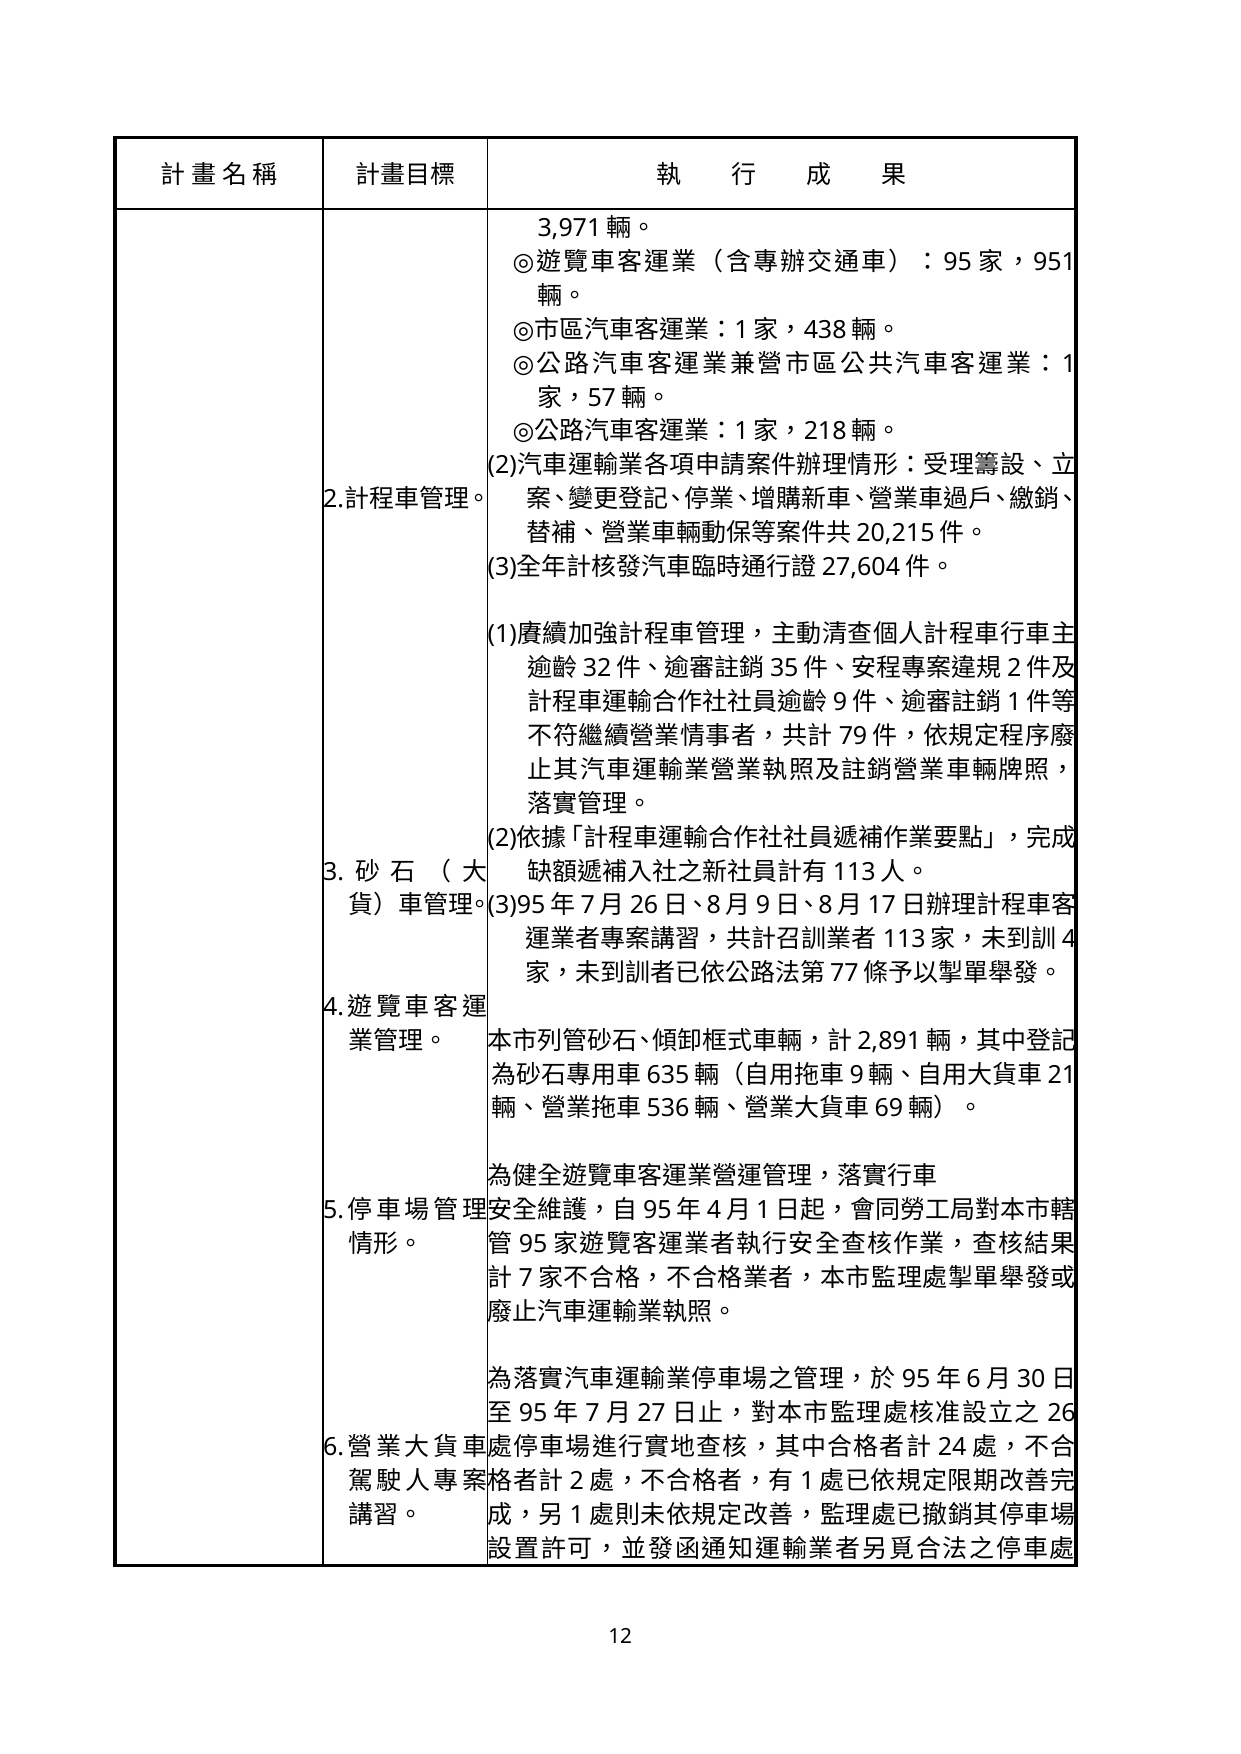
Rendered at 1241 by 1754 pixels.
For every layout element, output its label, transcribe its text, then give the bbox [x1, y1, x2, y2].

table_cell 完成高鐵左營站及旗津地區假日周邊交通改善計畫及執行。 定期召開道路交通安全督導會報，辦理影響市區交通之大型建設交通維持計畫審議及督導，並加強道路交通安全教育與政策宣導等事項，以提昇道路安全。 解決停車問 題。 公私有土地設置臨時路外公共停車場之登記。 停車場違規稽查。 補助停場用地地價稅及房屋稅。 八德觀光夜市執行成果。 辦理本市停車供需調查。 訂定高雄市 颱風或豪雨期間開放緊急停車實施要點。 儲備汽車檢考驗專業人員。 輔導合格保養廠或加油站申請汽車代檢。 輔導及管理本市公私立汽車駕駛訓練機構。 規劃汽燃費專款專用預算及使用情形。 辦理本市優良職業汽車駕駛人選拔暨表揚。 提昇車輛肇事鑑定及覆議功能。 提昇本市公車及公共渡輪之服務功能。 輔導管理汽車運輸業並督導本市監理處辦理各項汽車運輸之登記與管理。 道路交通號誌、標誌、標線之維護管理。 重要路口交通設施改善。 1.加強道路交通管理，維護交通秩序，確保交通安全。 2.簡化繳納罰鍰便民措施，便利民眾繳款效，提高違規案件結案率。 3.加速交通違規案件裁決。 4.加強「高雄市道路交通違規案件審議委員會」之運作及功能。 5. 積極辦理交通違規案件移送行政強制執行作業。 1.「高雄市無線網路共用平台」建置工程。 2.「南部地區IC智慧卡電子票證系統整合建置」。 交通設施查詢網站圖層擴充。 資訊設備汰換新購。 資訊安全整合建置。 網頁建置更新。 道路交通號誌維護管理。 交通管理中心。 1.申請牌照檢驗。 2.定期檢驗。 3.臨時檢驗。 4.代檢外區。 1.申請牌照檢驗。 2.臨時檢驗。 3.大型重型機車定期檢驗。 1.各類汽車駕駛人考驗。 2.核發汽車學習駕駛證。 輕、重型機車駕駛人考驗。 技工執照考驗。 汽車新領牌照審核登記管理。 1.汽車異動及各項登記。 2.汽車行車執照換發。 汽車車籍資料之登記及管理。 自用汽車抵押權設定附條件買賣登記。 機車新領牌照之審核登記管理。 1.機車異動及各項登記。 2.機車行車執照換發。 機車車籍資料登記及管理。 1.新考領駕照核發。 2.換、補駕照之核發。 3.軍照換發一般駕照。 4.國際駕照、外國駕照換領。 5.駕照變更登記審核。 6.職業駕照定期審驗。 1.新考領駕照核發。 2.補、換駕照之核發。 3.駕照變更登記審核。 1.強制汽車責任保險裁罰。 2.移送強制執行。 1.汽車運輸業各項申請核准及管理。 2.計程車管理。 3.砂石（大貨）車管理。 4.遊覽車客運業管理。 5.停車場管理情形。 6.營業大貨車駕駛人專案講習。 1.監警聯合暨路邊交通安全稽查計畫。 2.執行院頒「維護公共安全方案」情形。 3.執行院頒「維護公共安全方案－砂石車安全管理部分」實施計畫。 4.執行取締違規營業車輛情形。 5.受理計程車乘客申訴電話。 6.違反汽車運輸業管理事件裁罰執行情形。 徵收本市各種營業及自用汽車燃料使用費。 設立作業窗口受理查費簽證。 建立完整之燃料費資料檔。 依限填報燃料費報表。 退還溢、重繳燃料使用費。 1.執行逾期繳納燃料費催繳作業。 2.逾催繳期限逕行處分作業。 3.移送強制執行作業。 4.機車行照換照及催繳作業。 依據交通部及中華電信數據通信分公司設計系統辦理。 依據業務單位需求規劃設計。 訂定本處員工電腦訓練計畫。 1.執行IC智 慧卡電子 票證系統。 2.旗津交通 卡全面換 發。 1.購置大型 公車10輛。 2.採購中型 公車15輛。 執行公車動態資訊系統第四期計畫。 建置16座候車亭。 針對7處車站用地研擬土地變更使用。 加強本市路外停車場人、車安全維護。 全面實施PDA開立路邊停車補繳費通知單，達成e化及便民服務。 加強本市路邊停車秩序。 妥善管理停車。 改善交通秩序，增進道路順暢。 [324, 210, 487, 1564]
table_header 執 行 成 果 [488, 139, 1074, 208]
table_header 計畫目標 [324, 139, 487, 208]
table_header 計 畫 名 稱 [117, 139, 322, 208]
table_cell 壹、交通規劃與管理 運輸規劃 道安會報工作 停車場管理 興建路外停車場 民營停車場新設與管理 企劃與設施業務 運輸管理 汽車檢、考驗員之檢定 委託代辦汽車檢驗業務 汽車駕駛訓練機構之管理 汽車燃料使用費道路交通安全經費運用計畫 安全教育 車輛行車事故鑑定及覆議 加強督導本市公車渡輪之管理 汽車客(貨)運業之督導與管理 五、交通工程規劃、管制與管理 六、交通裁罰業務 七、電子計算機作業 （一）蒐集、分析及建置運輸資訊 （二）購買資訊設備 八、交通號誌電腦管理中心 貳、公路監理 汽機車檢驗及駕駛人考驗 (一)汽車檢驗 (二)機車檢驗 (三)汽車駕駛人考驗 (四)機車駕駛人考驗 (五)汽車修護技工考驗及乙級汽車修護技士技能檢定 汽機車牌照及駕駛人駕照核發管理 (一)汽車新領牌照 (二)汽車異動換照 (三)汽車車籍資料管理 (四)自用汽車動產擔保登記 (五)機車新領牌照 (六)機車異動換照 (七)機車車籍資料管理 (八)汽車駕駛執照核發、換發、補發、變更登記及職業駕照審驗 (九)機車駕駛執照核發、換發、補發、變更登記 (十)辦理違反強制汽車責任保險事件裁罰 汽車運輸業督導管理及交通安全 (一)汽車運輸業督導管理 (二)交通安全稽查 代徵汽車燃料使用費 (一)開徵 (二)受理查費作業 (三)整理及登記資料 (四)辦理各項報表 (五)受理退費申請 (六)欠費催繳 公路監理業務電腦化 (一)第二代汽機車及駕駛人資料電腦化作業 (二)推動辦公室自動化作業 (三)作業人員及專技人員訓練 參、公共車船 加強公車 渡輪之管 理 公車汰舊 換新 建置公車 動態資訊 系統 大眾運輸 改善計畫 設施工程 加強場站 用地規劃 肆、停車場作業基金 固定資產建 設改良擴充 路邊停車電腦立即開單系統建置案擴充案 增加路邊汽、機車格位 增加停車場作業基金收入 排除阻礙道路車輛 [117, 210, 322, 1564]
table_cell (一)高鐵左營站周邊交通改善 1.本案經委託專業交通顧問公司辦理「高鐵左營車站聯外道路系統改善計畫」，並自95年5月起多次邀集相關單位召開工作會議研商高鐵左營站周邊交通改善事宜。 2.已完成相關交通改善規劃作業，相關內容並於96年1月4日向 市長簡報，現正依 市長指示由吳副秘書長召集相關單位成立高鐵通車交通因應小組，以處理高鐵營運後可能衍生的交通問題。 (二)捷運R16車站前ㄇ型道路 為改善捷運R16車站出入口無法直接轉乘公車及站前道路汽機車混流行車動線不佳等交通問題，歷經本府多次開會及會勘協調，取得工程範圍所需用地，由高鐵局提供工程經費支應，並請鐵工局負責施作，本案於12月1日完工通車使用。 (三)旗津假日交通疏導計畫 1.針對旗津假日交通壅塞問題擬定以下改善措施： (1)禁止遊覽車進入廟前街，另改道於停車場內迴轉，並改善停車場出口線形。 (2)停車場改為出口收費方式，而小型車停車場改為計時收費，以提高週轉使用率。 (4)配合觀光船行駛，闢駛陽光大道接駁公車，以鼓勵民眾搭乘。 (5)初期協調警察局支援人力加強停車場入口疏導及週邊違停車輛、違規攤販取締告發，8月中旬後由停車場業者僱請義交協助交通疏導。 2.相關措施自95年7月1日起實施，據7、8月實際現場觀察，交通壅塞紊亂情形已有顯著改善。 道安會報每月召會乙次，配合中央交通政策業務推動，協調及管考各相關局處推動道路交通安全執法、工務、教育、宣導等工作，並審議本市交通改善、交通運輸計畫及重大工程交通維持計畫，95年度計審議提案26案，報告案12案。 為落實本市道路施工處所交通流暢與安全維護，提昇交通維持計畫審議及執行品質，本市道安會報綜合管考小組，針對本市交通運輸計畫、重大工程交通維持計畫等先行審查，95年度計審議提案33件。 執行第24期台灣易肇事路段改善計畫，參考交通部93年全年A1類事故資料篩選清單所列本市轄內相關地點，並經警察局交通警察大隊綜結94年1月至95年10月止，所篩選出A1、A2及A3事故中肇事較頻繁地點計7處，邀請本府各相關機關現地會勘並研提改善措施進行改善，改善工程已陸續執行完畢。 宣導路權觀念、配合交通部專案宣導計畫（如雪山隧道行車安全、道路交通管理處罰條例新修正規定），轉發相關法令、規章及政策等宣導品予各機關與公、工會等團體，持續加強宣導。 增闢12處路外平面停車場（中油成功廠區、金馬新村、河川街、新田路、三德西街、允文街、前金機車收費停車場武廟停車場整修工程、金獅湖停車場景觀美化工程、重仁路臨時平面停車場改建工程、民生圓環停車場（西北、東北、東南、西南）、德中路公有停車場），共計釋出914個小客車停車格位、501個機車停車格位及36格大客車格位，可有效紓解地區停車需求。 積極開發利用本市閒置土地闢建停車場，計有本府財政局、都發局、教育局、台灣鐵路管理局及鼓山國小…等單位合作闢建停車場，協助紓解地區停車需求，同時促進土地資源利用，提高土地經濟價值。 辦理本市都市計畫停車場用地徵收 三民灣停21停車場用地徵收 案，於95年6月26日召開用地取得協議會，並於95年8月13日完成用地取得作業。 楠梓停15停車場用地徵收案，於95年6月14日公告工程範圍，95年8月15日召開用地取得協調會，95年9月19日辦理土地改良物查估工作，95年10月27日辦理地上改良物查估確認及簽訂協議價購契約書會議，95年11月22日完成土地價款及土地改良物補償費發放工作。 配合本府舉行重大活動規劃停車空間。 本年度共審查通過25件民營停車場新設申請及36件變更申請。截至95年12月止，已辦理登記之業者有196家，總計停車格位：大型車3,111格，小型車17,348格，機車2,939格。 本年度違規處罰共22場，其中已繳納15場，金額為新台幣57,000元，尚有7場未繳納，金額為新台幣75,000元。 依「高雄市獎勵投資興建停車場自治條例」規定，全額補助供15輛以上小型車停放之民營停車場經營者，於經營期間按座落之土地及所屬之建物範圍，應分攤之地價稅。95年度共有10家申請補助案核准，補助金額為6,957,576元。 濃厚家企業股份有限公司向台灣銀行承租本市民族路與八德路西南側空地經營收費停車場，經本府審查通過後於95年10月4日核發高市路外停字第0516號停車場登記證。 95年10月12日據民眾舉報並檢附宣傳單，該公司預定於95年10月16日起每週一、三、六在該停車場經營觀光夜市，本府於95年10月13日函請該公司說明，該公司於95年10月20日回覆未違反停車場設置計畫經營停車場。 95年10月25日該公司於停車場內違規經營夜市，本府於95年10月26日函請該公司限期改善，惟該公司復於95年10月28日違規經營夜市，本府於95年10月30日依停車場法第35條規定處以最高罰鍰3萬元整並限期改善，該公司仍不聽勸告，續於95年11月1日違規經營夜市，因情節重大，本府於95年11月2廢止其停車場登記證。 為徹底執行公權力，杜絕業者不法行為，本府由相關局處於95年11月4日至該停車場執行「八德觀光夜市聯合稽查計畫」勤務。本次勤務將業者未經許可於場內非法設置之貨櫃屋、發電機、收費亭、水管、流動廁所等設施淨空，並勸導攤販勿違規進場營業，任務圓滿完成。 作為規劃本市公共停車場之區位選擇、評估量體開發規模、研擬路外或路邊汽車停車場停車管理策略之參考與依據。 篩選本市32處停車困難地點，研提具體改善建議。 本要點於95年11月28日第1127次市政會議審議通過， 95年12月8日發布實施。本市可供開放緊急停車處所包括本府所屬機關、各級學校及本市寺廟廣場等，共計163處所（約有8,283個停車格位），未來颱風豪雨期間，民眾可就近至緊急停車處所暫時停放車輛。 汽車檢考驗員檢定，高雄考區計有226人次報名，經學術科檢定後，計有汽車檢驗員5名，汽車考驗員17名檢定合格（高雄考區）。 目前本市計有28家代辦小型車定期檢驗廠商。 95年度評選出4家績優汽車駕駛訓練機構，併優良職業汽車駕駛人辦理表揚大會。 本市95年度汽車燃料使用費道路交通安全項目獲交通部依實際收入分配約2‧65億元。 本府相關單位共提報41項經費運用計劃，經交通部核定後撥款，專款專用。 共計54名職業駕駛人當選，並於95年11月15日舉行表揚典禮。 制訂定「高雄市車輛行車事故鑑定及覆議收費自治條例」，自93年8月18日開始收費後，由於受理案件減少，始有充裕的作業時間分析案情，委員能詳盡審閱案件，以作更合理公平研判。 本市車輛行車事故鑑定委員會，95年共處理車輛行車事故鑑定案件810件(含撤銷、不鑑定案9件)，其中民眾申請鑑定案件513件、司(軍)法機關囑託鑑定297件，另收到司法機關判決書副本12件，獲採信者11件。 本市車輛行車事故覆議鑑定委員會，95年共處理覆議案件154件。其中民眾申請鑑定案件76件、司﹙軍﹚法機關囑託鑑定78件。 督導公車處賡續推動「高雄市公車動態資訊系統建置計畫」，提供公車即，確保服務品質及搭乘便利性。 督導公車處運能提昇，提高服務水準及委託高雄客運公司代駛機場幹線、91、3、16、37及81路公車，降低人事成本，增加運能與調派之彈性，並加密公車班次。 督導公車處購置10輛公車，進行汰舊換新。 督導公車路網及站位規劃合理化 完成捷運接駁公車規劃，並釋出2條接駁公車路線。 配合高鐵通車，提供接駁服務。 賡續督導改善公車候車設施 新增33座候車亭，提供民眾候車空間。 改善中華、民權、四維及青年路段候車環境。 督導輪船公司加強公共渡輪及觀光船航安與服務品質 新闢「真愛碼頭－旗津漁港」觀光船航線。 新闢「真愛碼頭－新光碼頭」交通船航線。 愛之船遊河航線延駛至「真愛碼頭」並溯航至「美術館站」。 年度加強轄管客船及載客小船（含遊艇、渡輪、愛之船）之航安設施與違規航行等隨機抽查計21船次。 辦理前項船舶靠泊碼頭及乘客安全措施（含救生圈、救生繩索及安全網）抽檢計11站，均符合規定。 95年度轄區水域災害件數為0，較上年度發生災害件數減少1件。 辦理偏遠營運路線補貼，95年爭取中央對本府補貼款計新台幣950萬元。 督導監理處依照公路法、汽車運輸業管理規則及其他相關法令辦理登記與管理工作。 標誌： 為確實有效管制道路行車秩序，促進交通安全，95年度於全市重要路段增設（汰換）管制、警告標誌739面；另為有效改善巷弄間行車安全視距死角，維護交通安全，於狹窄巷道、彎路及其他視線不良處，增設反射鏡588面以輔助行車視線。 標線： 為有效規範駕駛人遵循行駛車道，保持重要幹道、路口清晰之標線，95年度共計完成熱拌反光標線119,000平方公尺、普通標線160,800平方公尺。 為改善易肇事地點交通安全，提昇易肇事地點交通安全，加強交通事故防制工作，確保行車安全，95年度已完成復橫一路、忠孝一口等253處路口引導設施。 95年度列管案件計有92萬9,744件；裁罰結案88萬6,266件；裁罰收入13億7,253萬4,860元。 依據「違反道路交通管理事件統一裁罰標準及處理細則」等相關法令辦理，民眾繳納違規罰鍰除到案繳納外，可利用郵局、高雄銀行、超商、網路、通信及透過「電話語音金融卡、信用卡轉帳」等管道繳納交通違規罰鍰。 開辦委託超商代收「違反道路交通管理事件裁決書」罰鍰，民眾於裁決書繳款期限內可至超商繳納及萊爾富超商即時連線銷案。 開辦委託汽車代檢廠於辦理車輛檢驗時，代收道路交通違規罰鍰，目前已有桂林加油站、國慶實業、上正汽車及民族加油站等16家廠商簽約辦理。 以本年度預算額度內可支應之費用完成16萬4千餘件案件裁決。 95年度召開會議12次，共計審議討論案件200件，獲得建議免罰案件計有36件。 95年度，完成移送強制執行案件約1萬1千餘件，移送金額7,796萬餘元。 初驗暨經三次改正不合格，已於95年12月18日函文解約。 本專案為交通部補助款，採取統包方式將前台、後台及發卡、加值作業合併為一完整之系統整合建置專案，由金融機構發卡及加值/消費通路建置，承商提報全案於94年12月7日竣工，完成南部地區12家運輸業者約1900部(含備機)驗票機、395條路線及南部七縣市約320處消費與加值(含150多家萊爾富)建置。本案已由各運輸業者完成前台設備點驗作業，預定於公正第三者完成驗票機及TM卡交二版檢核程序及檢核結果後，依契約規範展開驗收作業。截至95年12月底止TM卡總發卡量為111,641張：多功能卡49,401張、旗津交通卡45,780張、一般儲值卡(含紀念卡)8,596張、學生卡7,864張。現階段除了濱海客運、中南客運因公司內部問題未配合全面上線外，其餘9家運輸業者95年12月份電子票證總營運為320,774人次、1,732,574元。 增加紅黃線的統計功能，如各行政里之統計功能、任意圖形區塊內之統計功能、以號誌化路口為基礎查詢之統計功能。 更新及增加設施圖元圖例，如行人倒數計時器、行車倒數計時器、號誌路燈共桿、路口標誌、發光型標誌等標誌牌面之圖元設計。 更新及增加各種設施之屬性建檔及繪圖編輯，如依據文號、設置(異動)日期。 本系統網站美工：本系統主題圖層資料、網站首頁及相關功能選單需配合交通局需求修正，並加強美化網頁及擴充所需修正的網頁。 完成交通局資訊設備汰換新購：個人電腦10部、筆記型電腦4部、整合軟體10式、工具軟體1式及彩色雷射印表機1台。 新購入侵防護系統1部及資安網管軟體1式，以達強化資訊系統整體防衛能力， 新增路由交換器1部並變更網路架構，降低安全管理成本、維持網路使用品質。 依交通局現行Web網站資料、架構及功能為主，進行網頁改版，以使交通局全網站內容均需符合「無障礙網頁開發規範」A+等級相關規定。 規劃設計交通局網站，將首頁作整體美術設計，規劃設計4種不同風格之首頁版型（含春節1種、中秋節1種及一般2種），並由後台切換控制。 規劃設計交通局電子報版型及美編設計並符合「無障礙網頁開發規範」A+等級相關規定。 局內系統增加年度統計圖表：自拍速必通及局長信箱年度統計直條圖、自拍速必通案件類別年度統計圓形圖。 建立人事公告資料庫（Table），並含舊資料轉入等處理及前端網頁程式修改以符合實際作業之需求。 為確實有效改善本市行車、行人頻繁路口交通安全，提昇道路服務品質，增進行車順暢，保障行人穿越路口交通安全，95年度共計完成320處路口交通號誌設施更新改善。 本市建置交通管理中心，除含傳統管理交通號誌系統功能外，將再擴充停車、公車大眾運輸、即時路況資訊等功能，並與警察局、消防局、工務局等單位連線，進行資訊交換、加值，進而整合先進旅行者資訊、停車引導、大眾運輸管理、警勤派遣等先進管理資訊，逹到交通資訊管理與協調指揮之功能，提昇交通管理系統之價值，以滿足未來交通需求。 本計畫於95年2月6日開工，並於95年2月6日開工，至95年底工程進度已達98.46%，並已完成交通管理中心建置及所有路側設備安裝作業，待台電供電後將進行系統整合測試，預計96年3月完工驗收。 計檢驗37,202輛。 計檢驗452,777輛。 計檢驗11,320輛。 計檢驗10,317輛。 計檢驗53,783輛。 計檢驗45,018輛。 計檢驗163輛。 受理汽車筆試(含電腦口試)22,396人次，路考21,957人次。 計17,757人。 受理筆試(含電腦口試)28,854人次，路考32,748人次。 計7人。 計28,539件。 計202,430件。 計132,919件。 計432,249件。 計44,951件。 計52,584件。 計165,830件。 計221,527件。 計1,160,260件。 計18,643件。 計88,719件。 計1,156件。 計12,124件。 計71,238件。 計8,846件。 計26,623件。 計85,857件。 計73,245件。 計舉發12,852件，繳納結案10,534件，結案率為82%，罰鍰金額計4,170萬6,683元。 計4,597件。 (1)汽車運輸業登記概況：(計4,078家，車輛數20,036輛，另拖車12,194輛) ◎計程車客運業(含兼營計程車客運服務業)：391家，4,245輛。 ◎計程車客運服務業：12家 ◎個人經營計程車客運業：2,641家，1,818輛。 ◎計程車運輸合作社：6家，985輛。 ◎甲、乙小客車租賃業(含兼營小貨車租賃業)：105家，2,616輛。 ◎小貨車出租業：5家，65輛。 ◎個人經營小貨車貨運業：11家，6輛。 ◎汽車貨運業(含兼營汽車貨櫃貨運業）：667家，汽車6,798輛，拖車7,353輛。 ◎汽車貨運業兼汽車貨櫃貨運業兼乙種小客車租賃業：1家，汽車310輛，拖車870輛。 ◎汽車貨櫃貨運業：141家，汽車1,529輛，拖車3,971輛。 ◎遊覽車客運業（含專辦交通車）：95家，951輛。 ◎市區汽車客運業：1家，438輛。 ◎公路汽車客運業兼營市區公共汽車客運業：1家，57輛。 ◎公路汽車客運業：1家，218輛。 (2)汽車運輸業各項申請案件辦理情形：受理籌設、立案、變更登記、停業、增購新車、營業車過戶、繳銷、替補、營業車輛動保等案件共20,215件。 (3)全年計核發汽車臨時通行證27,604件。 (1)賡續加強計程車管理，主動清查個人計程車行車主逾齡32件、逾審註銷35件、安程專案違規2件及計程車運輸合作社社員逾齡9件、逾審註銷1件等不符繼續營業情事者，共計79件，依規定程序廢止其汽車運輸業營業執照及註銷營業車輛牌照，落實管理。 (2)依據「計程車運輸合作社社員遞補作業要點」，完成缺額遞補入社之新社員計有113人。 (3)95年7月26日、8月9日、8月17日辦理計程車客運業者專案講習，共計召訓業者113家，未到訓4家，未到訓者已依公路法第77條予以掣單舉發。 本市列管砂石、傾卸框式車輛，計2,891輛，其中登記為砂石專用車635輛（自用拖車9輛、自用大貨車21輛、營業拖車536輛、營業大貨車69輛）。 為健全遊覽車客運業營運管理，落實行車 安全維護，自95年4月1日起，會同勞工局對本市轄管95家遊覽客運業者執行安全查核作業，查核結果計7家不合格，不合格業者，本市監理處掣單舉發或廢止汽車運輸業執照。 為落實汽車運輸業停車場之管理，於95年6月30日至95年7月27日止，對本市監理處核准設立之26處停車場進行實地查核，其中合格者計24處，不合格者計2處，不合格者，有1處已依規定限期改善完成，另1處則未依規定改善，監理處已撤銷其停車場設置許可，並發函通知運輸業者另覓合法之停車處所。 (1)95年8月21日至95年9月10日止，分20梯次辦理營業大貨車駕駛人專案講習，應到訓971人，實際到訓943人，未到訓28人。95年10月15日再次辦理補訓，並對未依規定提報講習之貨運業者，予以掣單舉發。 (2)為維護駕駛人健康，本次講習特別與小港醫院配合，免費至講習會場對駕駛人實施口腔、血糖、腎功能等健康檢查。 95年度本市監警聯合暨路邊交通安全稽查小組共攔檢車輛19,530輛，取締違規件數861件： (1)舉發違反汽車運輸業管理事件281件： ◎遊覽車違規營業119件。 ◎營業小客車違規營業162件。 (2)舉發違反道路交通管理事件580件。 ◎車輛部分272件。 ◎駕駛人部分308件。 (1)加強特殊車種（遊覽車、校車、幼童專用車、市區公車、公路客運大客車等）之路邊攔檢，95年度路邊稽查並告發違規車輛： ◎遊覽車：攔檢1,415輛，告發142件。 ◎公路客運大客車：攔檢393輛，告發11件。 ◎校車（含幼童專用車）：攔檢427輛，告發52件。 ◎市區公車：攔檢238輛，告發0件。 (2)加強危險品運送車實施安全檢查，促使業者對安全之重視及駕駛人對危險品運送之認識與應變，以確保行車安全。95年度路邊稽查共攔檢871輛，告發11件。 (3)加強計程車管理，確保乘客人身及財產安全。95年度路邊稽查計程車共攔檢2,292輛，告發250件。 (1)由本府監警聯合稽查小組，負責砂石（大貨）車路邊稽查超載、無照駕駛及其他違反道路交通管理處罰條例等違規事項，環保局並於92年11月起參與此項環保違規取締。 (2)針對砂石（大貨）車經常違規肇事及往返頻繁之路段或正在施工中之工地，不定時前往稽查取締。 (3)95年度路邊稽查取締砂石（大貨）車，計攔檢3,661輛，告發182件。 加強取締違規營業車輛，95年度計攔檢1,415輛，其中舉發下層加裝座椅1件、未帶派車單53件、其他75件。 專人專案辦理計程車乘客申訴電話案，申訴人姓名、住址等確實保密，共受理22件。 (1)95年度計入案2,776件，到案接受裁罰者586件，裁罰金額為5,597,806元。 (2)95年移送1,647件違反汽車運輸業管理事件罰鍰未繳案件強制執行。 (3)95年因不服違反汽車運輸業管理事件之處分，提起訴願者計1,991件。 開徵數額： 自用車： 應徵車輛374,922輛。 應徵金額2,102,959,239元。 實徵車輛355,882輛。 實徵金額2,006,030,916元。 徵收率達95.4%。 營業車： ◎春季燃料使用費： 應徵車輛10,579輛。 應徵金額80,417,235元。 實徵車輛10,306輛。 實徵金額78,825,033元。 ◎夏季燃料使用費 應徵車輛10,916輛。 應徵金額81,708,671元。 實徵車輛10,450輛。 實徵金額78,866,546元。 ◎秋季燃料使用費 應徵車輛10,974輛。 應徵金額81,241,948元。 實徵車輛9,716輛。 實徵金額 71,865,964元。 ◎冬季燃料使用費 應徵車輛11,265輛。 應徵金額82,113,307元。 實徵車輛3,393輛。 實徵金額20,866,352元。 95年實徵金額： 汽車部分： 2,256,454,811元。 機車部分： 276,728,031元。 總計2,533,182,842元。 配合受理車輛申辦各項登記作業，設立汽車燃料使用費查詢簽證窗口4個： 新車領照開單、查費、簽證。 補換行車執照查費簽證。 車輛過戶移轉、報廢（停）、復駛、繳（註）銷等各項異動登記查費、簽證。 車輛舊欠或異動逾繳等燃料費單補（開）發。 汽車燃料使用費電腦資料檔，如有變更、異動或錯誤，隨即通報釐正，以提昇資料正確性，並將退費、抵（沖）繳、免費、短徵等資料全部納入稅費檔內，建立其完整性。 依規定按日、季統計編報燃料費開徵及徵收情形。 退費申請案受理計：14,533件，15,301,456元。 繳、註銷、報廢溢繳及重複繳納汽燃費，主動核退計：3,159件，4,393,733元。 合計退費17,692件，金額19,695,189元。 (1)自用車： 計39,647輛，應徵金額202,822,429元。實收15,440輛，金額84,974,846元，催繳率42%。 (2)營業車： 94年冬、95年春、夏、秋季合計5,403輛，應徵金額60,570,681元。實收4,089輛，金額42,816,516元，催繳率71%。 違反公路法第75條經催繳逾期繳納汽車燃料使用費，經通知限期繳納仍不繳納者，逕予處分，寄發處分書12,485份。 (1)違反公路法第75條經催繳逾期仍未繳納逕予處分，經處分仍不繳納者移送強制執行作業案件95年計89,167件，應執行本費為157,158,362元，應執行罰鍰為84,598,550元。 (2)結案計22,438件，實收金額為89,204,834元，結案率37%。 95年外包寄發催換行照明信片及換照通知單計364,375件。 辦理代檢廠驗車後換發行照及代收違規罰鍰電腦化作業。 辦理國產及進口汽車新領牌照連線查核車測中心及環保署資料電腦化作業。 辦理汽機車臨時牌照電腦化作業。 辦理駕駛人影像電腦化作業。 辦理大型重型機車檢驗線電腦化作業。 辦理車籍、駕籍免填書表電腦化作業。 辦理定檢、換照等各項服務性通知單委外作業。 辦理汽燃費開徵及繳納再次通知書委外作業。 配合交通部辦理公路監理e網通計畫。 辦理技工執照電腦化作業。 更新選號系統，提供查詢機，方便民眾選號。 本市監理處網站於95年度擴大為民服務範圍，提供營業大客車專區、計程車專區及牌照選號查詢、網路預約登記服務。 約登記服務。 辦理新進及在職人員電腦專業訓練和辦公室自動化使用課程訓練，計辦理14場次，訓練人數302人。 辦理「南部地區IC智慧卡電子票證系統」整合建置，實現南部地區交通一卡通之願景，南部七縣市的居民只要一卡在手，於市區公車(渡輪)、區域客運、停車場即可快速感應完成交易，免除購票及投現之不便；同時更可透過電子錢包進行生活消費相關交易，實現交通、生活消費一卡通之願景。 為杜絶冒用免費乘船證，配合「南部地區IC智慧卡電子票證系統」，結合南台灣及全國之運輸、交通等各項系統，建立具有結合南台灣及全國之交通交通票證、儲值等功能，並規劃旗津交通卡，以電子票證管制及驗證，增進管理效能。 旗津交通卡暨驗卡設備業同步於7月1日開放使用，並加強查驗「旗津免費乘船證（紙卡）」之使用；現旗津交通卡系統趨以穩定，相關旗津交通卡新、遺失補發作業已常態處理，舊證「旗津免費乘船證（紙卡）」亦於95年12月15日廢止。 交通部94年度補助本市公車汰舊換新款項三分之一，本府自籌配合款2,550萬元，向交通部爭取1,300萬元之公車汰換經費，總計3,850萬元，計畫於採購大型公車十輛，於95年9月27日交車。 交通部核定95年度「國家發展重點計畫－提昇地方公共交通網」補助購置15輛大客車，原併入本府交通局追加預算購置192輛中低底盤公車辦理，因本追加預算經高雄市議會延宕，而無法動用，遂報請交通部修正「95年度公車汰換計畫」，改購置中型公車15輛，本計畫由交通部補助三分之一計1,300萬元，本府自籌配合款2,600萬元，總計3,900萬元，採購15輛中型冷氣公車，已於95年12月28日完成簽約，預定於96年5月58日交車。 公車動態資訊系統第四期建置，於94年8月17日完成簽約動工，於95年2月完成驗收，建置LED智慧型站牌100座、公車到站LED顯示系統並加裝語音播報功能125輛，使乘客可隨時掌握公車的位置與停車之站名。95年度公車動態資訊系統已於12月5日完成簽約動工，將建置動態資訊系統備電設備及共同平台（整合高雄縣APTS系統及民營公車）、完成LED智慧型站牌20座及建立異質車機站牌測試平台。 1.95年度爭取交通部預算100萬元及市府配合款200萬元，設置16座候車亭已於95年9月25日開工，並於96年1月8日竣工，預定於96年2月完成驗收。 2.95年度候車亭新建工程追加17座候車亭，已於11月6日開工，目前已完成9座。 1.93年10月-94年11月委外辦理建軍站變更都市計劃書圖。 2.94年12月-95年11月重新檢討本市大眾運輸政策及配套措施，再循相關程序辦理。 3.俟完成建軍站變更事宜，餘6處經檢討評估再行專案簽報。 汰換10號公園、民權立体、小港1號及11號公園地下停車場中正文化中心地下停車場監視系統。 質化效益： 因所有免責車輛（含未來可能擴充之身障者專用停車牌）資料均儲存於PDA記憶卡內，故可於掣單同時驗証該車是否為免責車輛，避免遭不法人士偽造使用。 提供民眾於停車次曰即能上網查詢未繳費資料(以往星期六、曰停車資料須在星期二以後才能查詢)。 因補費單上之停車費率是由PDA系統提供，故能迅速配合因政策等導致費率之各種改變，不受人工掣單之紙張費率已預印無法修正之穹境。 因免除紙張掣單前之整理及掣單後之抄錄作業，總掣單時間增長，提升掣單及巡場績效。 當班掣單資料可重新列印供民眾持至超商代繳，免去須至本局服務台繳費之不便。 因掣單資料儲存在PDA記憶卡內，故巡場時如不見補費單時,可籍由PDA查詢得知是否仍在停車時間內，避免重複開單。 PDA系統自動提供（或下拉式選單供選擇）掣單所須填寫之大部份資料，減少因人為記憶或輸寫所產生之錯誤，提升掣單正確率。 量化效益： 經比較實施後與去年同時期（8-12月）效益如下： 開單張數：增加123，386張；成長率為：3.7%。 開單金額：增加9,073,167元；成長率為：6.8%。 查獲偽造公務停車證：5件。 95年度新增規劃路邊汽車格位837格、機車格位1609格，以整頓停車秩序，達成停車有序之目標。 95年路邊開單金額329,582,061元，較94年路邊開單金額300,828,778元，約增加10%。 95年計拖吊違規汽車105，743輛，機車61，039輛，大型車21輛，加鎖12輛。 [488, 210, 1074, 1564]
